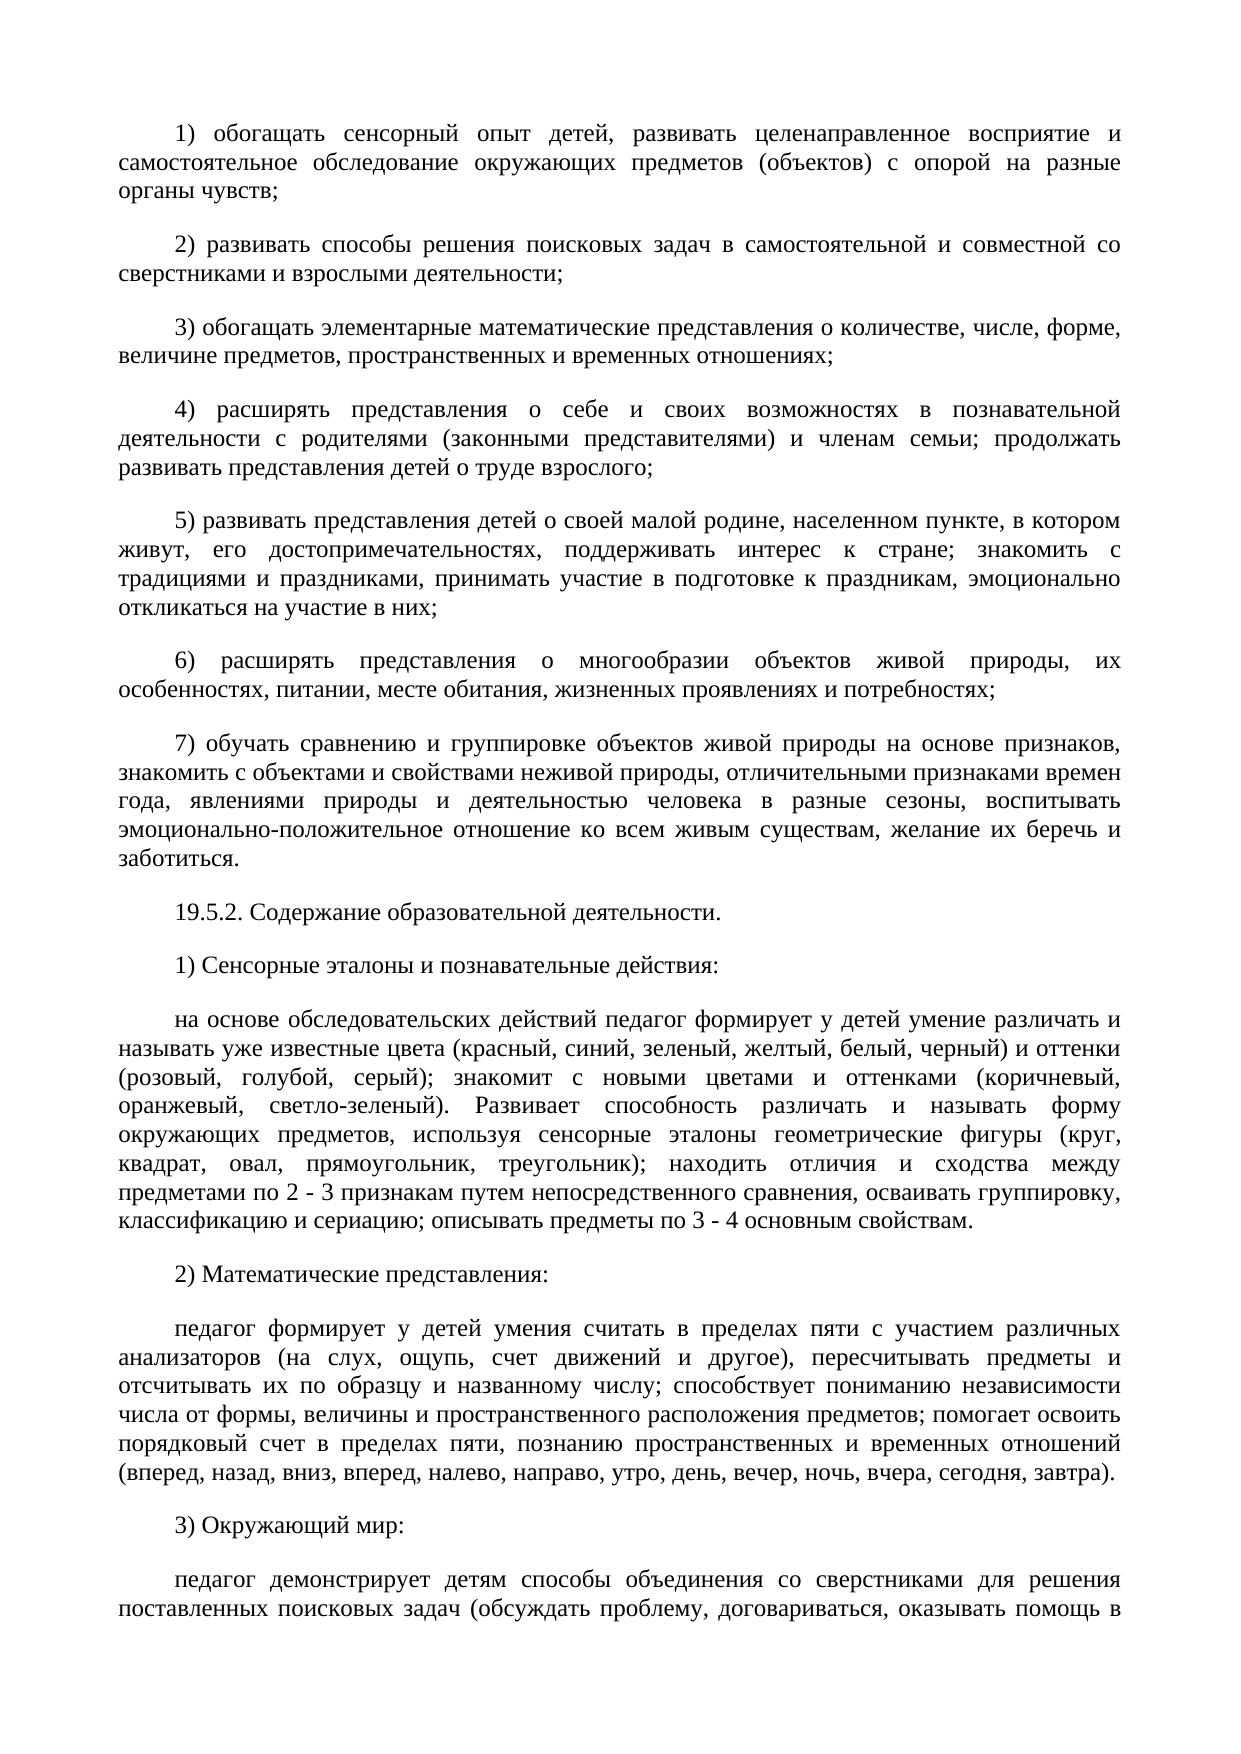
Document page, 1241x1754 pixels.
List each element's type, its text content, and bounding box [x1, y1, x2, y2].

text 3) обогащать элементарные математические представления о количестве, числе, форме, величине предметов, пространственных и временных отношениях; [118, 312, 1122, 369]
text 2) развивать способы решения поисковых задач в самостоятельной и совместной со сверстниками и взрослыми деятельности; [118, 229, 1122, 287]
text 2) Математические представления: [118, 1259, 1122, 1288]
text педагог демонстрирует детям способы объединения со сверстниками для решения поставленных поисковых задач (обсуждать проблему, договариваться, оказывать помощь в [118, 1564, 1122, 1622]
text 1) Сенсорные эталоны и познавательные действия: [118, 951, 1122, 979]
text 5) развивать представления детей о своей малой родине, населенном пункте, в котором живут, его достопримечательностях, поддерживать интерес к стране; знакомить с традициями и праздниками, принимать участие в подготовке к праздникам, эмоционально откликаться на участие в них; [118, 506, 1122, 621]
text на основе обследовательских действий педагог формирует у детей умение различать и называть уже известные цвета (красный, синий, зеленый, желтый, белый, черный) и оттенки (розовый, голубой, серый); знакомит с новыми цветами и оттенками (коричневый, оранжевый, светло-зеленый). Развивает способность различать и называть форму окружающих предметов, используя сенсорные эталоны геометрические фигуры (круг, квадрат, овал, прямоугольник, треугольник); находить отличия и сходства между предметами по 2 - 3 признакам путем непосредственного сравнения, осваивать группировку, классификацию и сериацию; описывать предметы по 3 - 4 основным свойствам. [118, 1004, 1122, 1234]
text 19.5.2. Содержание образовательной деятельности. [118, 897, 1122, 926]
text 7) обучать сравнению и группировке объектов живой природы на основе признаков, знакомить с объектами и свойствами неживой природы, отличительными признаками времен года, явлениями природы и деятельностью человека в разные сезоны, воспитывать эмоционально-положительное отношение ко всем живым существам, желание их беречь и заботиться. [118, 728, 1122, 872]
text 4) расширять представления о себе и своих возможностях в познавательной деятельности с родителями (законными представителями) и членам семьи; продолжать развивать представления детей о труде взрослого; [118, 394, 1122, 481]
text 1) обогащать сенсорный опыт детей, развивать целенаправленное восприятие и самостоятельное обследование окружающих предметов (объектов) с опорой на разные органы чувств; [118, 118, 1122, 204]
text 3) Окружающий мир: [118, 1511, 1122, 1539]
text педагог формирует у детей умения считать в пределах пяти с участием различных анализаторов (на слух, ощупь, счет движений и другое), пересчитывать предметы и отсчитывать их по образцу и названному числу; способствует пониманию независимости числа от формы, величины и пространственного расположения предметов; помогает освоить порядковый счет в пределах пяти, познанию пространственных и временных отношений (вперед, назад, вниз, вперед, налево, направо, утро, день, вечер, ночь, вчера, сегодня, завтра). [118, 1313, 1122, 1486]
text 6) расширять представления о многообразии объектов живой природы, их особенностях, питании, месте обитания, жизненных проявлениях и потребностях; [118, 646, 1122, 703]
